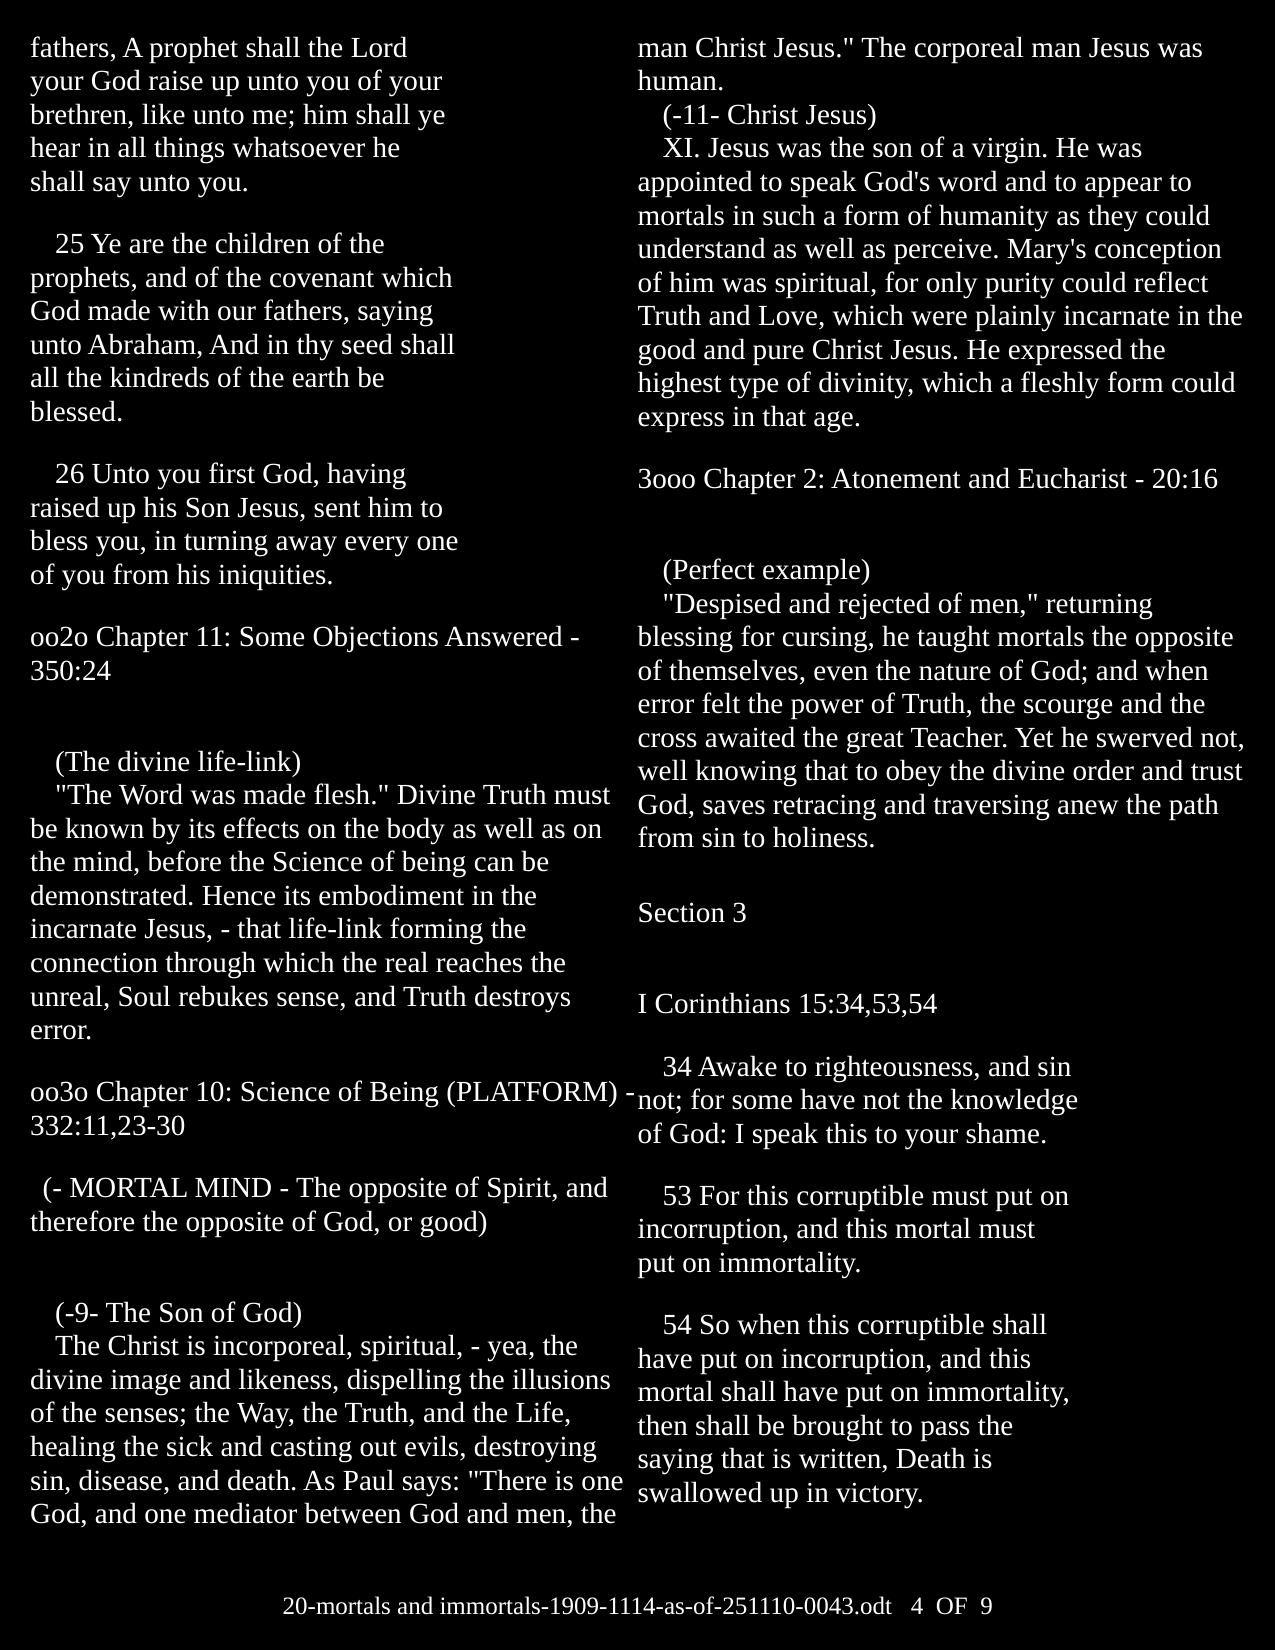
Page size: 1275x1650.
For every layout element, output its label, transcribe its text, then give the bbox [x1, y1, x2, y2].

text Deuteronomy 18:15-19 15 #The Lord thy God will raise up unto thee a Prophet from the midst of thee, of thy brethren, like unto me; unto him ye shall hearken; 16 According to all that thou desiredst of the Lord thy God in Horeb in the day of the assembly, saying, Let me not hear again the voice of the Lord my God, neither let me see this great fire any more, that I die not. 17 And the Lord said unto me, They have well spoken that which they have spoken. 18 I will raise them up a Prophet from among their brethren, like unto thee, and will put my words in his mouth; and he shall speak unto them all that I shall command him. 19 And it shall come to pass, that whosoever will not hearken unto my words which he shall speak in my name, I will require it of him. *** Acts 3:13,19,22,25,26 13 The God of Abraham, and of Isaac, and of Jacob, the God of our fathers, hath glorified his Son Jesus; whom ye delivered up, and denied him in the presence of Pilate, when he was determined to let him go. 19 #Repent ye therefore, and be converted, that your sins may be blotted out, when the times of refreshing shall come from the presence of the Lord; 22 For Moses truly said unto the fathers, A prophet shall the Lord your God raise up unto you of your brethren, like unto me; him shall ye hear in all things whatsoever he shall say unto you. 25 Ye are the children of the prophets, and of the covenant which God made with our fathers, saying unto Abraham, And in thy seed shall all the kindreds of the earth be blessed. 26 Unto you first God, having raised up his Son Jesus, sent him to bless you, in turning away every one of you from his iniquities. oo2o Chapter 11: Some Objections Answered - 350:24 (The divine life-link) "The Word was made flesh." Divine Truth must be known by its effects on the body as well as on the mind, before the Science of being can be demonstrated. Hence its embodiment in the incarnate Jesus, - that life-link forming the connection through which the real reaches the unreal, Soul rebukes sense, and Truth destroys error. oo3o Chapter 10: Science of Being (PLATFORM) - 332:11,23-30 (- MORTAL MIND - The opposite of Spirit, and therefore the opposite of God, or good) (-9- The Son of God) The Christ is incorporeal, spiritual, - yea, the divine image and likeness, dispelling the illusions of the senses; the Way, the Truth, and the Life, healing the sick and casting out evils, destroying sin, disease, and death. As Paul says: "There is one God, and one mediator between God and men, the man Christ Jesus." The corporeal man Jesus was human. (-11- Christ Jesus) XI. Jesus was the son of a virgin. He was appointed to speak God's word and to appear to mortals in such a form of humanity as they could understand as well as perceive. Mary's conception of him was spiritual, for only purity could reflect Truth and Love, which were plainly incarnate in the good and pure Christ Jesus. He expressed the highest type of divinity, which a fleshly form could express in that age. 3ooo Chapter 2: Atonement and Eucharist - 20:16 (Perfect example) "Despised and rejected of men," returning blessing for cursing, he taught mortals the opposite of themselves, even the nature of God; and when error felt the power of Truth, the scourge and the cross awaited the great Teacher. Yet he swerved not, well knowing that to obey the divine order and trust God, saves retracing and traversing anew the path from sin to holiness. [30, 30, 1245, 1530]
text Section 3 [637, 895, 1245, 929]
text I Corinthians 15:34,53,54 34 Awake to righteousness, and sin not; for some have not the knowledge of God: I speak this to your shame. 53 For this corruptible must put on incorruption, and this mortal must put on immortality. 54 So when this corruptible shall have put on incorruption, and this mortal shall have put on immortality, then shall be brought to pass the saying that is written, Death is swallowed up in victory. *** Psalm 50:16,18,19,21 16 But unto the wicked God saith, What hast thou to do to declare my statutes, or that thou shouldest take my covenant in thy mouth? 18 When thou sawest a thief, then thou consentedst with him, and hast been partaker with adulterers. 19 Thou givest thy mouth to evil, and thy tongue frameth deceit. 21 These things hast thou done, and I kept silence; thou thoughtest that I was altogether such an one as thyself: but I will reprove thee, and set them in order before thine eyes. *** James 1:12 12 Blessed is the man that endureth temptation: for when he is tried, he shall receive the crown of life, which the Lord hath promised to them that love him. oo3o Chapter 10: Science of Being - 283:1 (Truth is not inverted) As mortals begin to understand Spirit, they give up the belief that there is any true existence apart from God. oo4o Chapter 9: Creation - 265:3 (Godward gravitation) Man understands spiritual existence in proportion as his treasures of Truth and Love are enlarged. Mortals must gravitate Godward, their affections and aims grow spiritual, - they must near the broader interpretations of being, and gain some proper sense of the infinite, - in order that sin and mortality may be put off. oo4o Chapter 9: Creation - 264:7-19 (Mind's true camera) Mortals must look beyond fading, finite forms, if they would gain the true sense of things. Where shall the gaze rest but in the unsearchable realm of Mind? We must look where we would walk, and we must act as possessing all power from Him in whom we have our being. (Self-completeness) As mortals gain more correct views of God and man, multitudinous objects of creation, which before were invisible, will become visible. When we realize that Life is Spirit, never in nor of matter, this understanding will expand into self-completeness, finding all in God, good, and needing no other consciousness. ooo2 Chapter 15: Genesis - 543:8-15 (Dwelling in dreamland) In divine Science, the material man is shut out from the presence of God. The five corporeal senses cannot take cognizance of Spirit. They cannot come into His presence, and must dwell in dream-land, until mortals arrive at the understanding that material life, with all its sin, sickness, and death, is an illusion, against which divine Science is engaged in a warfare of extermination. [637, 958, 1245, 1537]
